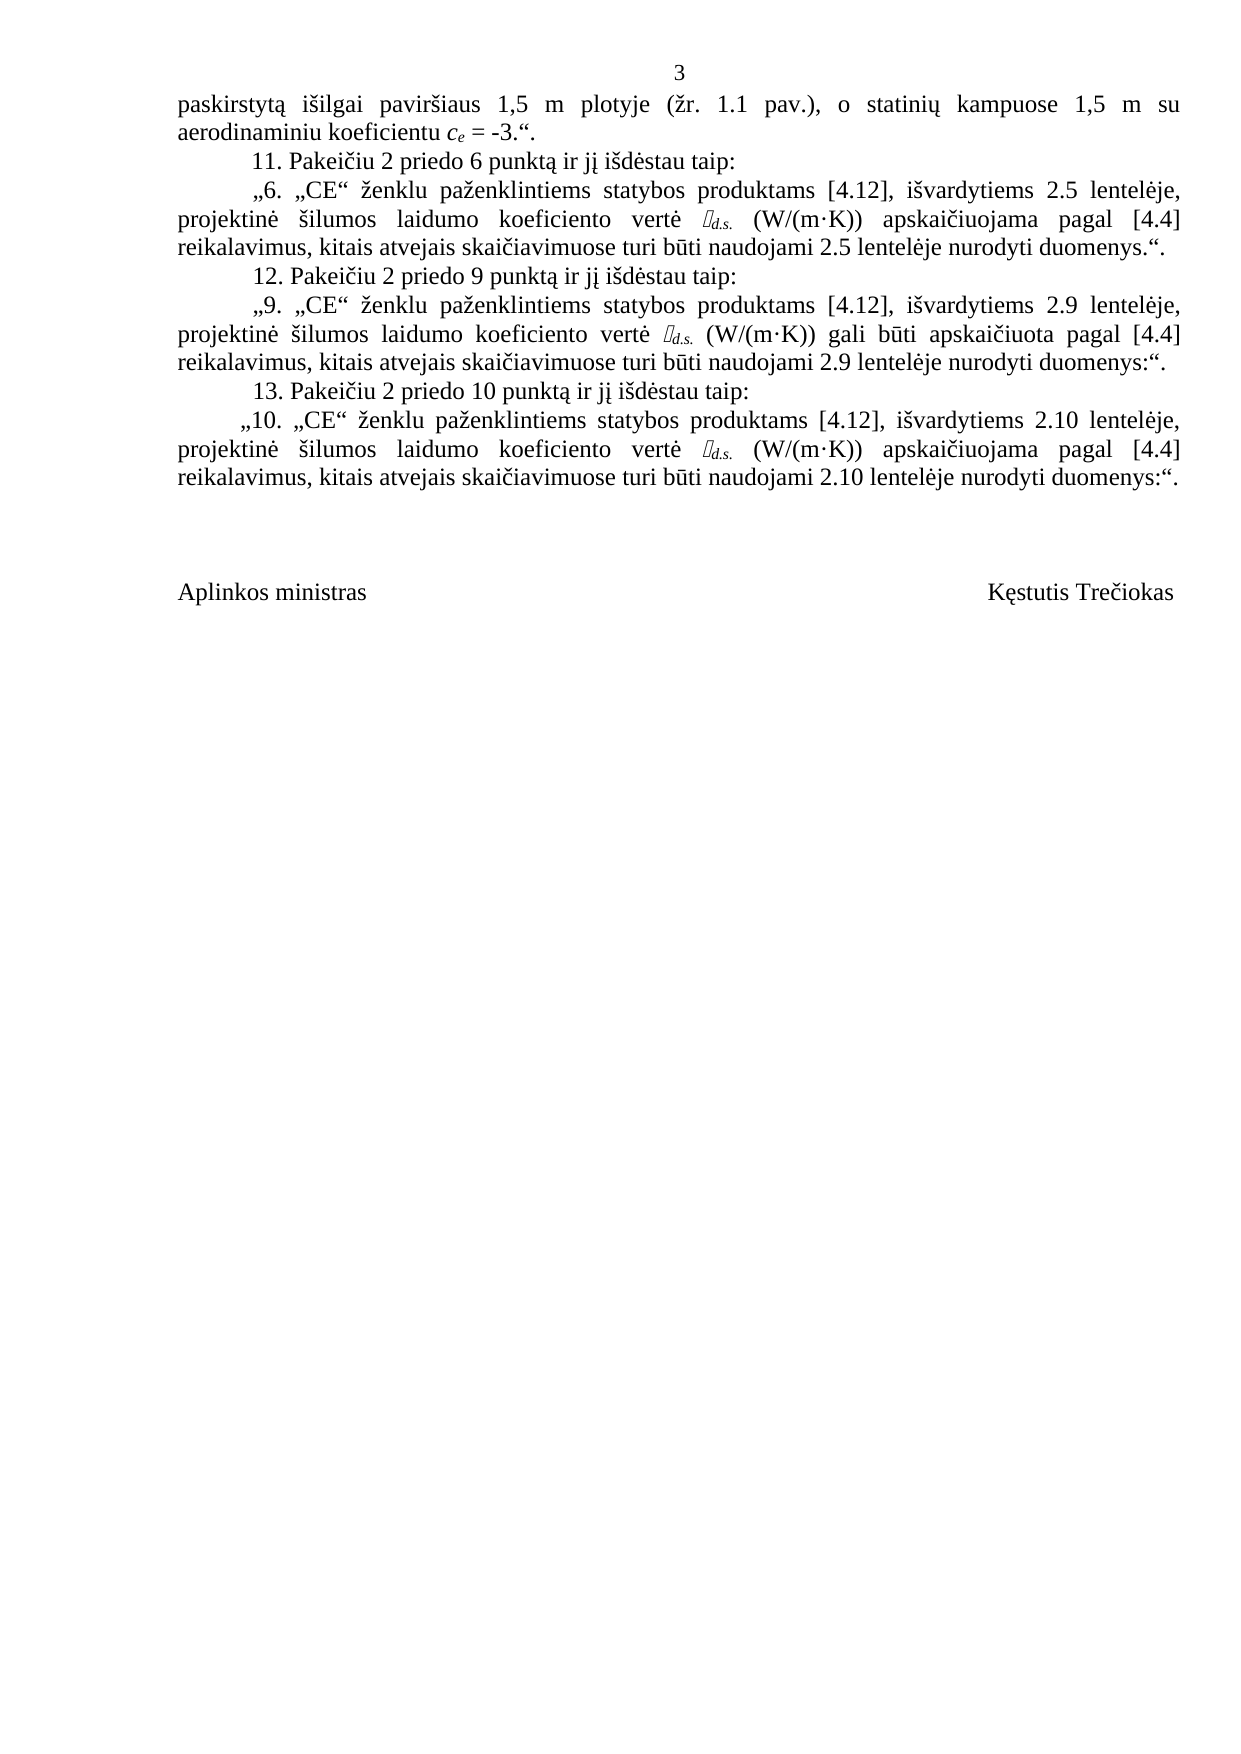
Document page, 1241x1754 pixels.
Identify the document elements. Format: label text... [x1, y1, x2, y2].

text „10. „CE“ ženklu paženklintiems statybos produktams [4.12], išvardytiems 2.10 lentelėje, projektinė šilumos laidumo koeficiento vertė d.s. (W/(m·K)) apskaičiuojama pagal [4.4] reikalavimus, kitais atvejais skaičiavimuose turi būti naudojami 2.10 lentelėje nurodyti duomenys:“. [177, 405, 1181, 491]
text 13. Pakeičiu 2 priedo 10 punktą ir jį išdėstau taip: [177, 376, 1181, 405]
text paskirstytą išilgai paviršiaus 1,5 m plotyje (žr. 1.1 pav.), o statinių kampuose 1,5 m su aerodinaminiu koeficientu ce = -3.“. [177, 89, 1181, 146]
text 12. Pakeičiu 2 priedo 9 punktą ir jį išdėstau taip: [177, 261, 1181, 290]
text „9. „CE“ ženklu paženklintiems statybos produktams [4.12], išvardytiems 2.9 lentelėje, projektinė šilumos laidumo koeficiento vertė d.s. (W/(m·K)) gali būti apskaičiuota pagal [4.4] reikalavimus, kitais atvejais skaičiavimuose turi būti naudojami 2.9 lentelėje nurodyti duomenys:“. [177, 290, 1181, 376]
text Aplinkos ministras Kęstutis Trečiokas [177, 577, 1181, 606]
text „6. „CE“ ženklu paženklintiems statybos produktams [4.12], išvardytiems 2.5 lentelėje, projektinė šilumos laidumo koeficiento vertė d.s. (W/(m·K)) apskaičiuojama pagal [4.4] reikalavimus, kitais atvejais skaičiavimuose turi būti naudojami 2.5 lentelėje nurodyti duomenys.“. [177, 175, 1181, 261]
text 11. Pakeičiu 2 priedo 6 punktą ir jį išdėstau taip: [177, 146, 1181, 175]
